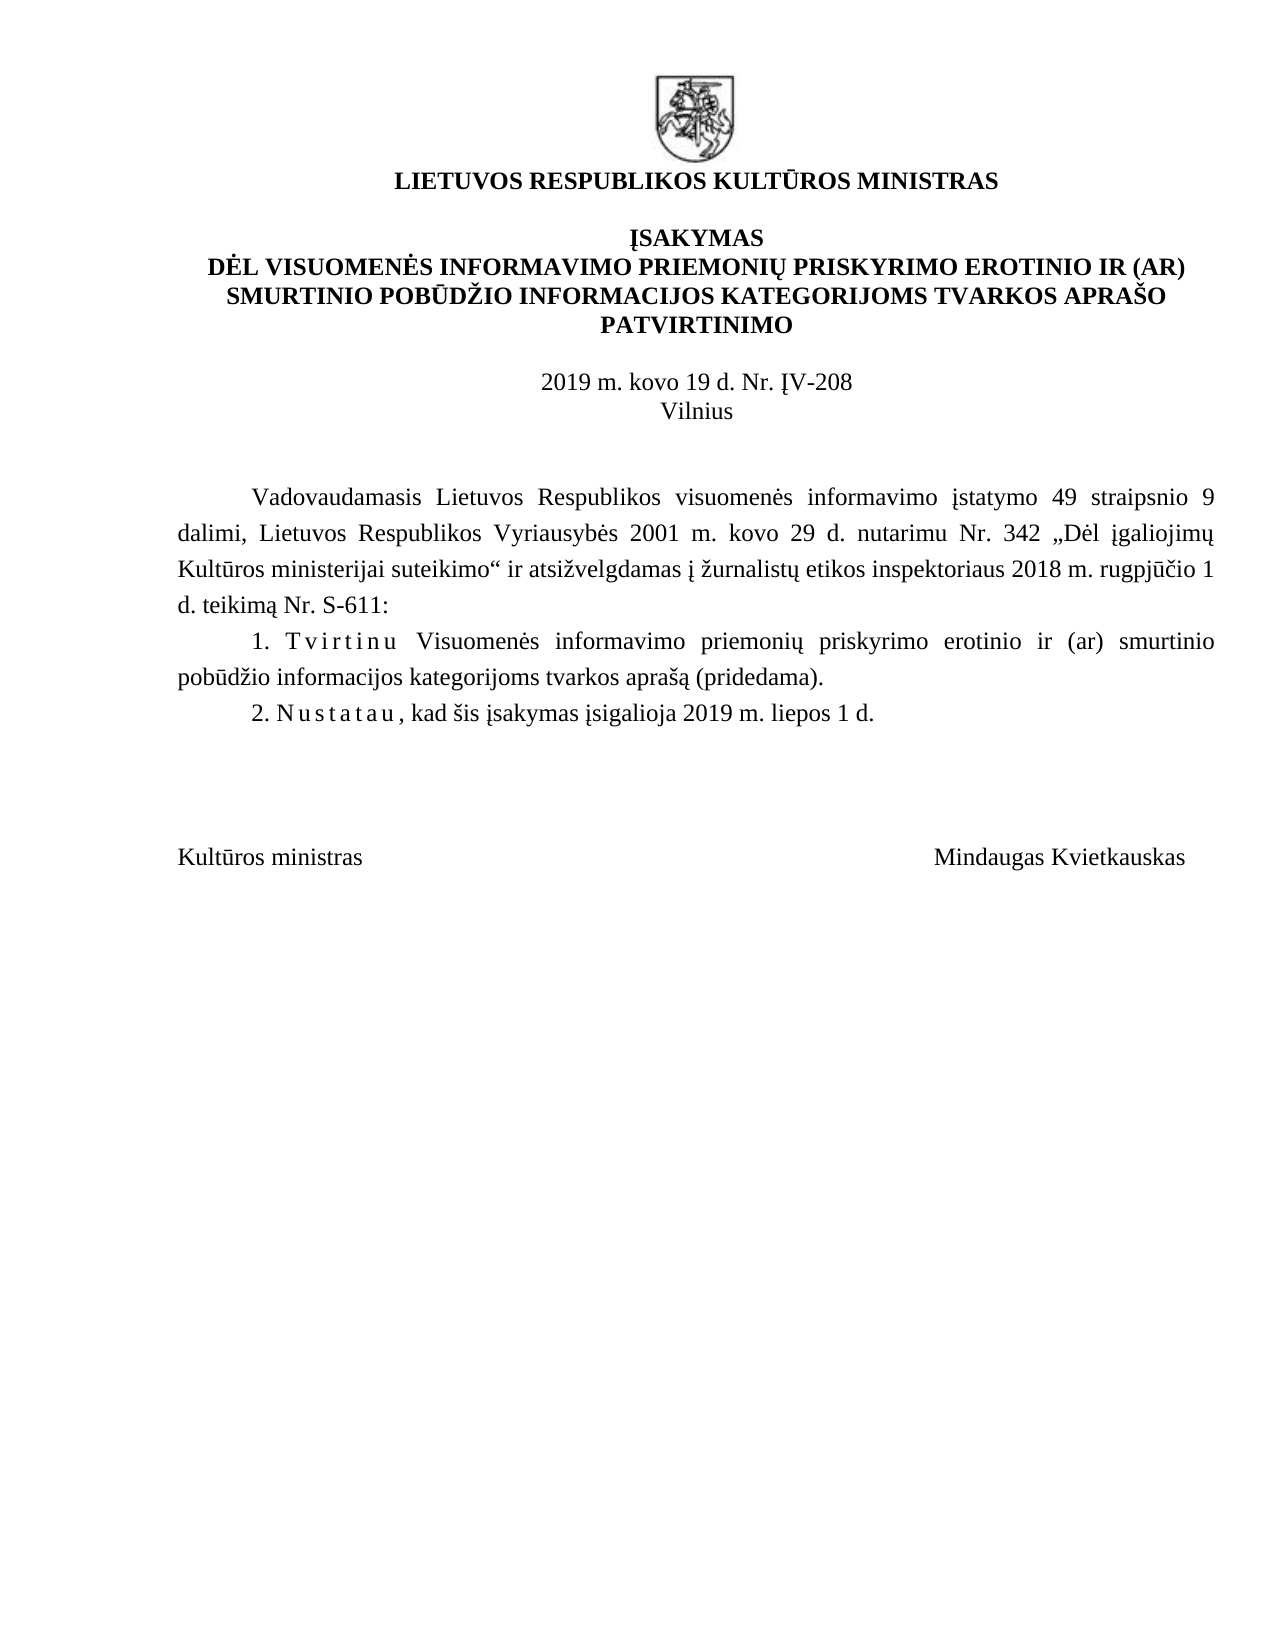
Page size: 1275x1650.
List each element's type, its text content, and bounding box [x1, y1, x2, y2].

text Lietuvos Respublikos kUltūros ministras [177, 166, 1216, 195]
text įsakymas [177, 223, 1216, 252]
text 1. Tvirtinu Visuomenės informavimo priemonių priskyrimo erotinio ir (ar) smurtinio pobūdžio informacijos kategorijoms tvarkos aprašą (pridedama). [177, 626, 1216, 691]
text DĖL VISUOMENĖS INFORMAVIMO PRIEMONIŲ PRISKYRIMO EROTINIO IR (AR) SMURTINIO POBŪDŽIO INFORMACIJOS KATEGORIJOMS TVARKOS APRAŠO PATVIRTINIMO [177, 252, 1216, 338]
text Kultūros ministras Mindaugas Kvietkauskas [177, 842, 1216, 870]
text 2019 m. kovo 19 d. Nr. ĮV-208 [177, 367, 1216, 396]
text Vilnius [177, 396, 1216, 425]
text Vadovaudamasis Lietuvos Respublikos visuomenės informavimo įstatymo 49 straipsnio 9 dalimi, Lietuvos Respublikos Vyriausybės 2001 m. kovo 29 d. nutarimu Nr. 342 „Dėl įgaliojimų Kultūros ministerijai suteikimo“ ir atsižvelgdamas į žurnalistų etikos inspektoriaus 2018 m. rugpjūčio 1 d. teikimą Nr. S-611: [177, 482, 1216, 619]
text 2. Nustatau, kad šis įsakymas įsigalioja 2019 m. liepos 1 d. [177, 698, 1216, 727]
